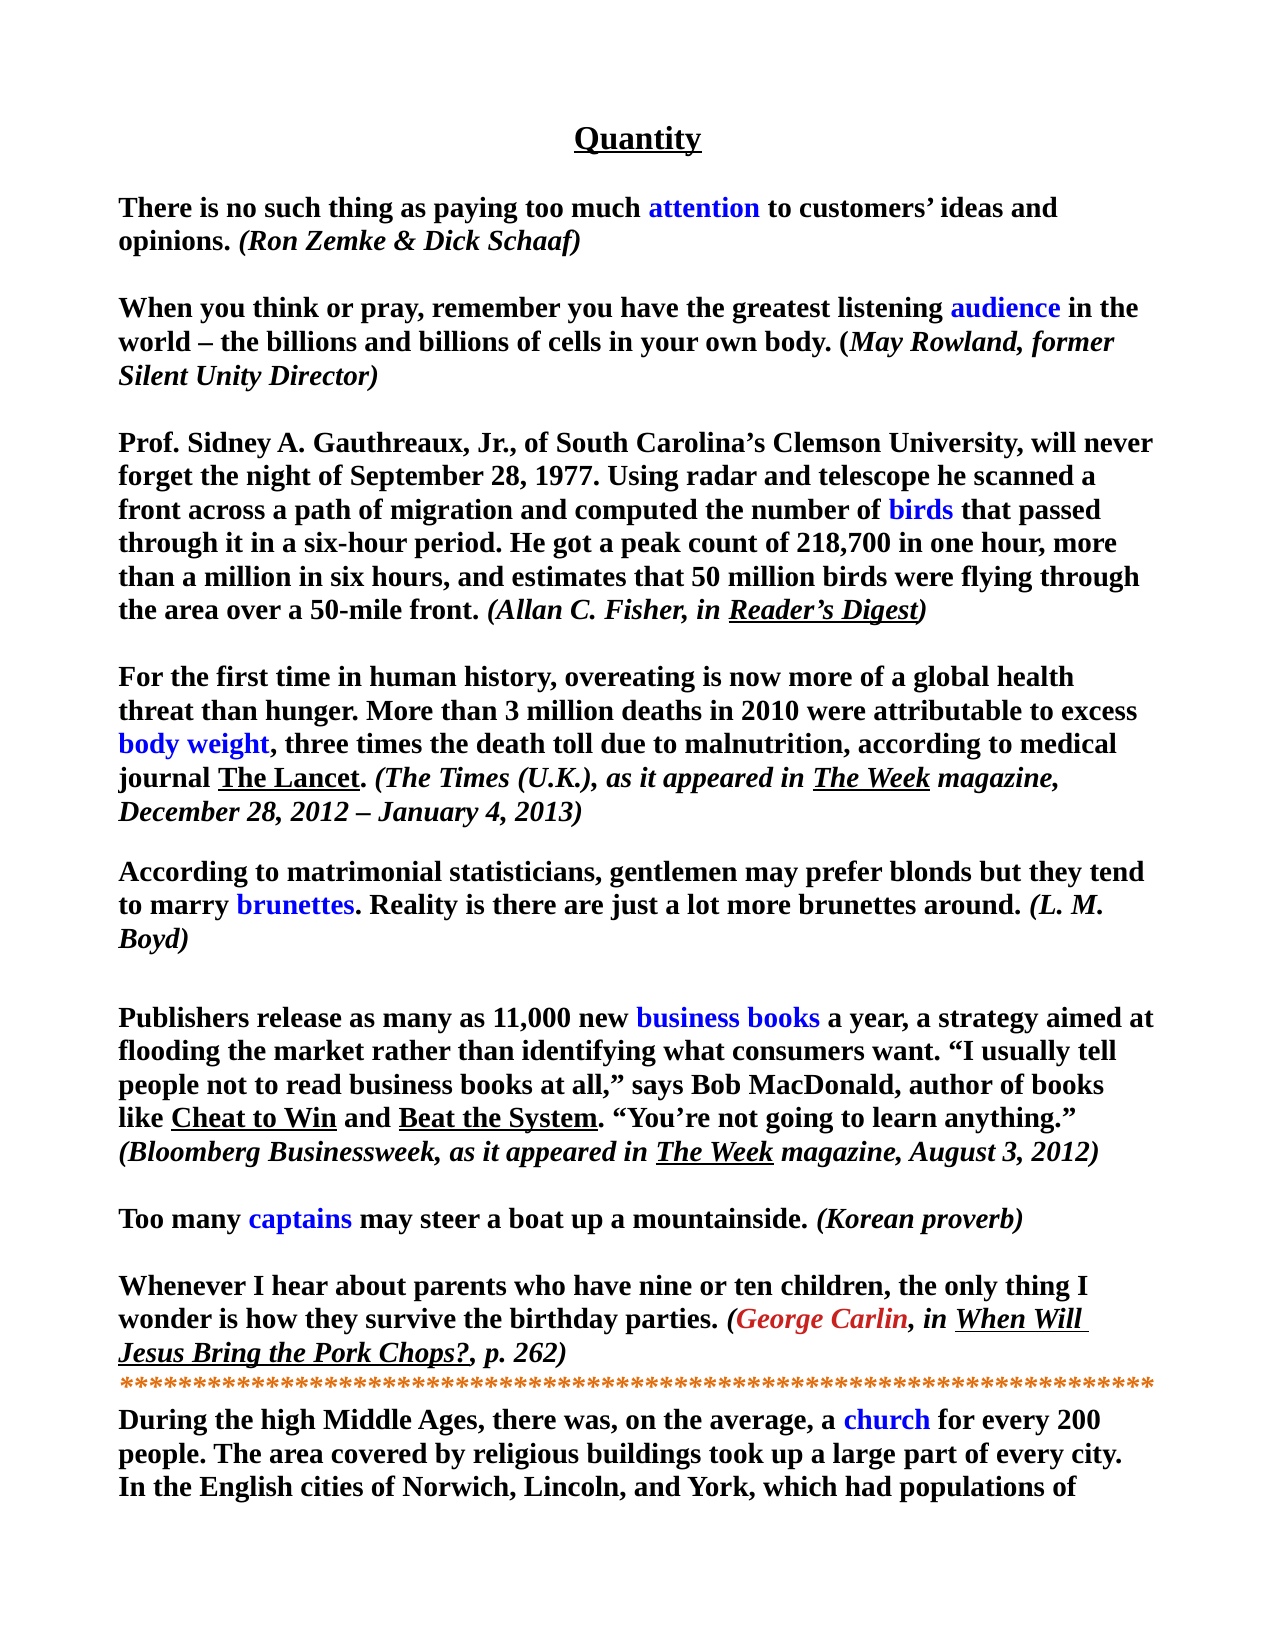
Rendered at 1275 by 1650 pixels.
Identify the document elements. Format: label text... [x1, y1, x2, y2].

text Too many captains may steer a boat up a mountainside. (Korean proverb) [118, 1201, 1157, 1234]
text During the high Middle Ages, there was, on the average, a church for every 200 people. The area covered by religious buildings took up a large part of every city. In the English cities of Norwich, Lincoln, and York, which had populations of [118, 1402, 1157, 1503]
text Whenever I hear about parents who have nine or ten children, the only thing I wonder is how they survive the birthday parties. (George Carlin, in When Will Jesus Bring the Pork Chops?, p. 262) [118, 1268, 1157, 1369]
text According to matrimonial statisticians, gentlemen may prefer blonds but they tend to marry brunettes. Reality is there are just a lot more brunettes around. (L. M. Boyd) [118, 854, 1157, 954]
text Prof. Sidney A. Gauthreaux, Jr., of South Carolina’s Clemson University, will never forget the night of September 28, 1977. Using radar and telescope he scanned a front across a path of migration and computed the number of birds that passed through it in a six-hour period. He got a peak count of 218,700 in one hour, more than a million in six hours, and estimates that 50 million birds were flying through the area over a 50-mile front. (Allan C. Fisher, in Reader’s Digest) [118, 425, 1157, 626]
text For the first time in human history, overeating is now more of a global health threat than hunger. More than 3 million deaths in 2010 were attributable to excess body weight, three times the death toll due to malnutrition, according to medical journal The Lancet. (The Times (U.K.), as it appeared in The Week magazine, December 28, 2012 – January 4, 2013) [118, 659, 1157, 827]
text *********************************************************************** [118, 1369, 1157, 1402]
text Publishers release as many as 11,000 new business books a year, a strategy aimed at flooding the market rather than identifying what consumers want. “I usually tell people not to read business books at all,” says Bob MacDonald, author of books like Cheat to Win and Beat the System. “You’re not going to learn anything.” (Bloomberg Businessweek, as it appeared in The Week magazine, August 3, 2012) [118, 1000, 1157, 1167]
text Quantity [118, 118, 1157, 156]
text There is no such thing as paying too much attention to customers’ ideas and opinions. (Ron Zemke & Dick Schaaf) [118, 190, 1157, 257]
text When you think or pray, remember you have the greatest listening audience in the world – the billions and billions of cells in your own body. (May Rowland, former Silent Unity Director) [118, 291, 1157, 391]
